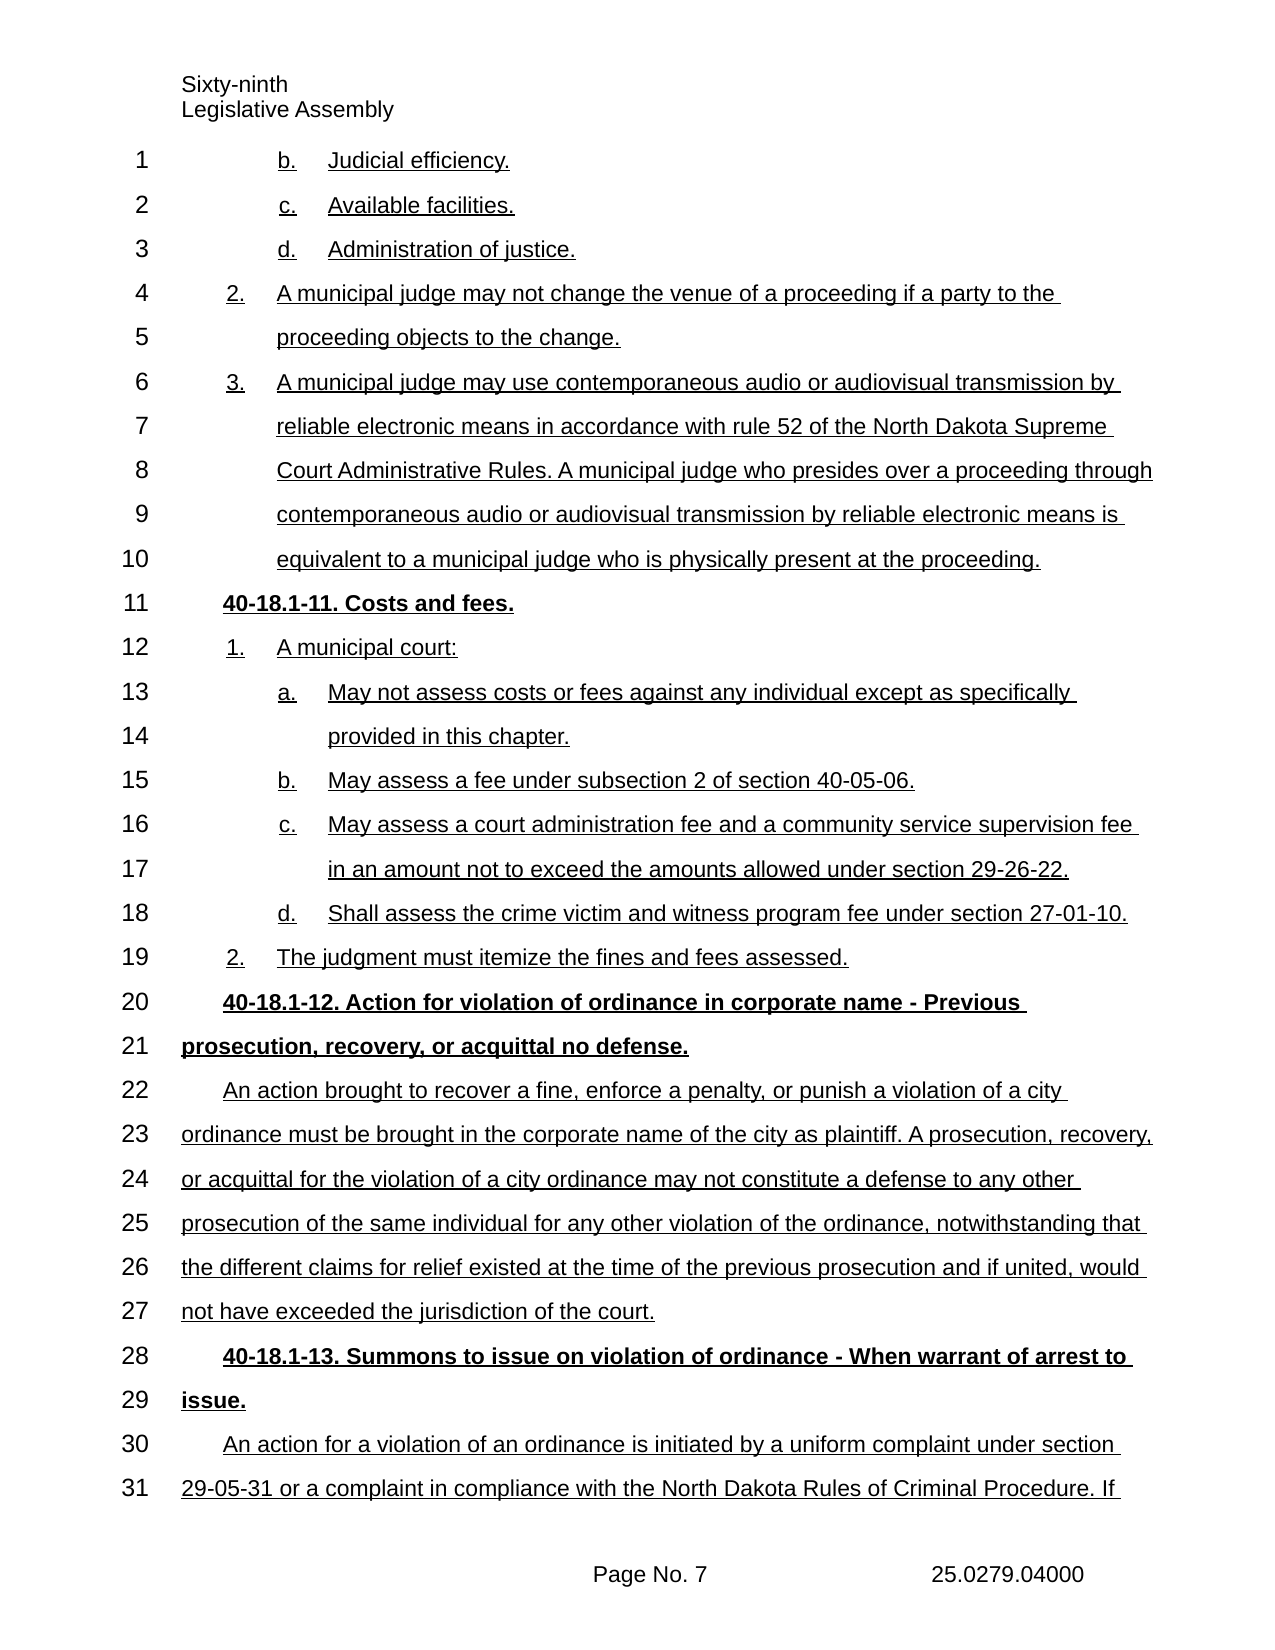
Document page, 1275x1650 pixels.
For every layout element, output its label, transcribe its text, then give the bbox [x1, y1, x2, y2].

text 3. A municipal judge may use contemporaneous audio or audiovisual transmission by reliable electronic means in accordance with rule 52 of the North Dakota Supreme Court Administrative Rules. A municipal judge who presides over a proceeding through contemporaneous audio or audiovisual transmission by reliable electronic means is equivalent to a municipal judge who is physically present at the proceeding. [181, 355, 1154, 576]
text An action brought to recover a fine, enforce a penalty, or punish a violation of a city ordinance must be brought in the corporate name of the city as plaintiff. A prosecution, recovery, or acquittal for the violation of a city ordinance may not constitute a defense to any other prosecution of the same individual for any other violation of the ordinance, notwithstanding that the different claims for relief existed at the time of the previous prosecution and if united, would not have exceeded the jurisdiction of the court. [181, 1063, 1154, 1329]
text b. May assess a fee under subsection 2 of section 40‑05‑06. [181, 753, 1154, 797]
text 2. The judgment must itemize the fines and fees assessed. [181, 930, 1154, 974]
subtitle 40‑18.1‑12. Action for violation of ordinance in corporate name ‑ Previous prosecution, recovery, or acquittal no defense. [181, 974, 1154, 1063]
text c. Available facilities. [181, 178, 1154, 222]
text b. Judicial efficiency. [181, 133, 1154, 178]
text 1. A municipal court: [181, 620, 1154, 664]
subtitle 40‑18.1‑13. Summons to issue on violation of ordinance ‑ When warrant of arrest to issue. [181, 1329, 1154, 1417]
text 2. A municipal judge may not change the venue of a proceeding if a party to the proceeding objects to the change. [181, 266, 1154, 355]
text d. Administration of justice. [181, 222, 1154, 266]
text An action for a violation of an ordinance is initiated by a uniform complaint under section 29‑05‑31 or a complaint in compliance with the North Dakota Rules of Criminal Procedure. If [181, 1417, 1154, 1506]
subtitle 40‑18.1‑11. Costs and fees. [181, 576, 1154, 620]
text a. May not assess costs or fees against any individual except as specifically provided in this chapter. [181, 664, 1154, 753]
text d. Shall assess the crime victim and witness program fee under section 27‑01‑10. [181, 886, 1154, 930]
text c. May assess a court administration fee and a community service supervision fee in an amount not to exceed the amounts allowed under section 29‑26‑22. [181, 797, 1154, 886]
